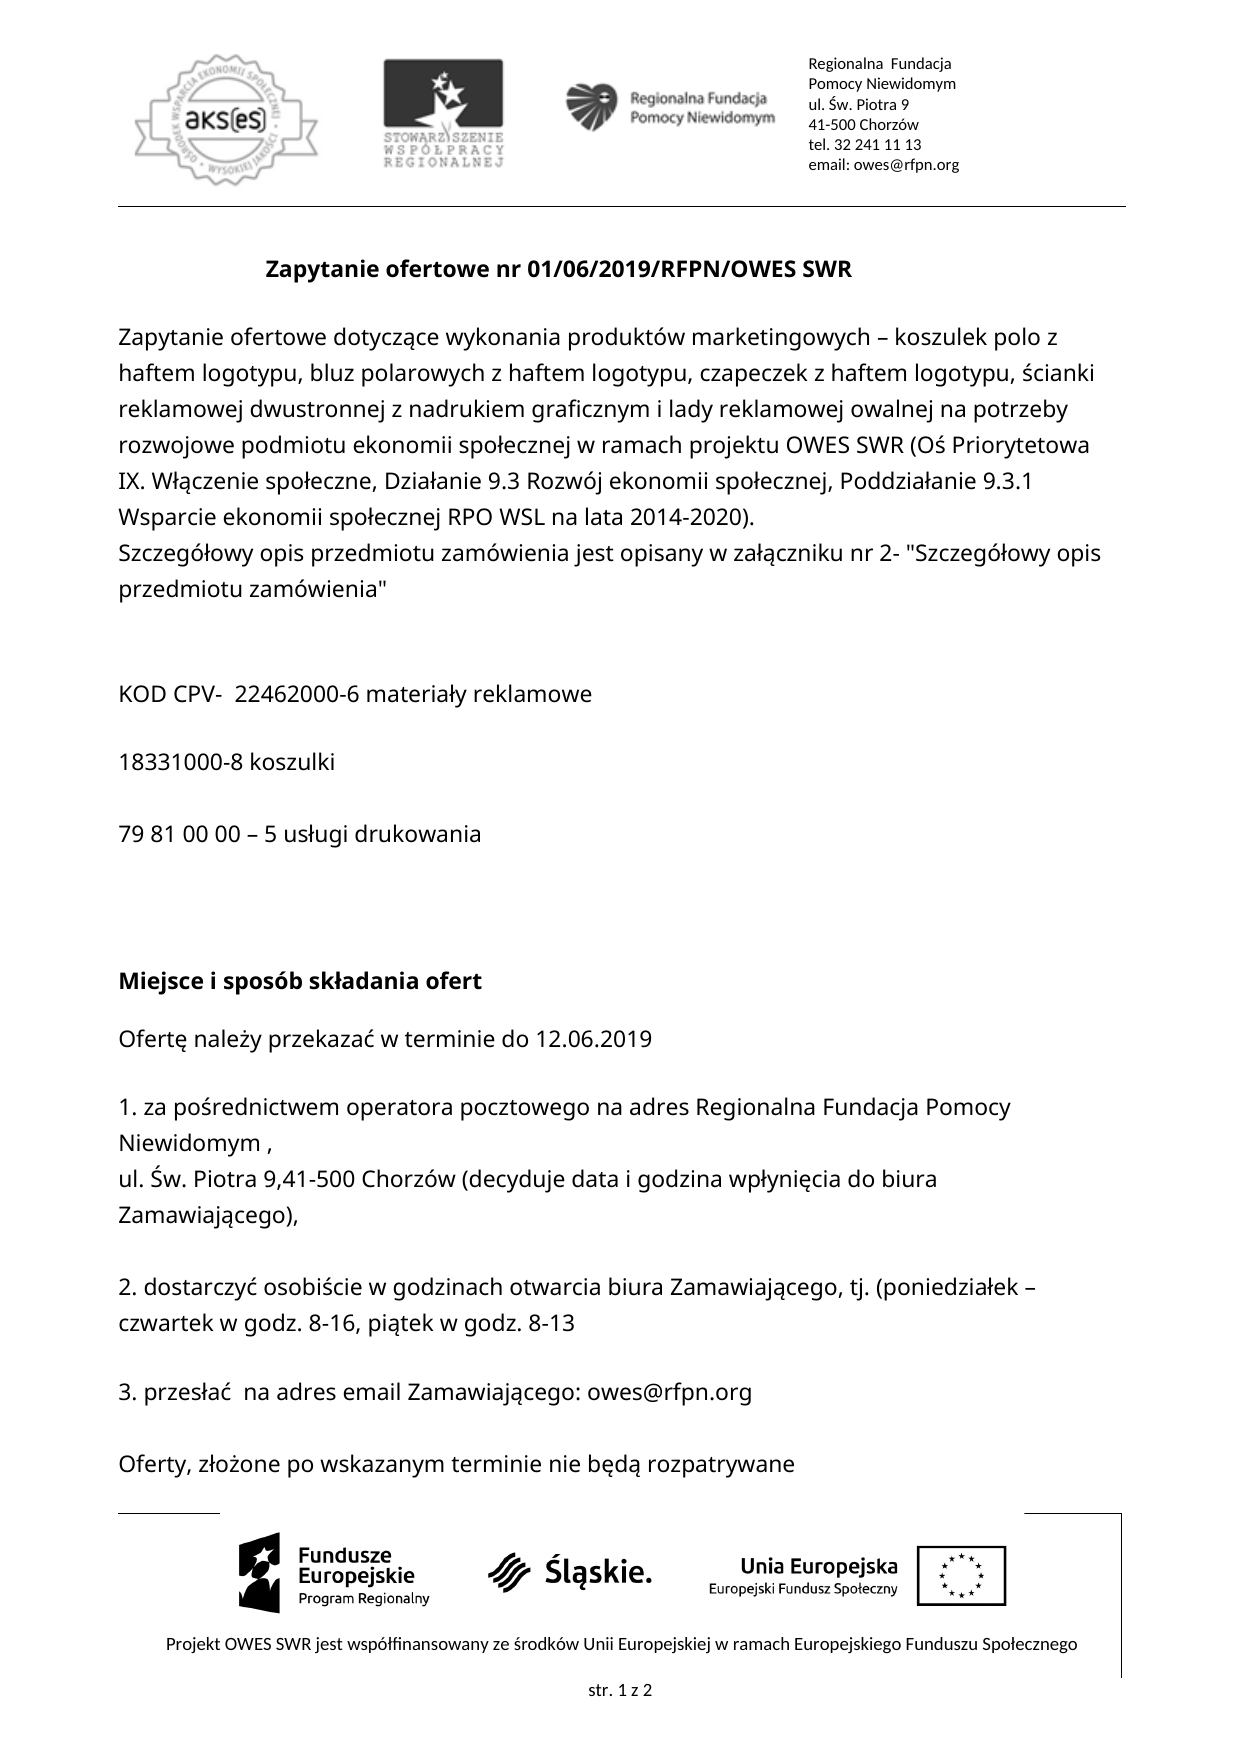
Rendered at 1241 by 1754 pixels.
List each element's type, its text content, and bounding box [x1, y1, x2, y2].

text 3. przesłać na adres email Zamawiającego: owes@rfpn.org Oferty, złożone po wskazanym terminie nie będą rozpatrywane [118, 1376, 1122, 1479]
text KOD CPV- 22462000-6 materiały reklamowe [118, 642, 1122, 709]
subtitle Miejsce i sposób składania ofert [118, 965, 1122, 997]
text Zapytanie ofertowe dotyczące wykonania produktów marketingowych – koszulek polo z haftem logotypu, bluz polarowych z haftem logotypu, czapeczek z haftem logotypu, ścianki reklamowej dwustronnej z nadrukiem graficznym i lady reklamowej owalnej na potrzeby rozwojowe podmiotu ekonomii społecznej w ramach projektu OWES SWR (Oś Priorytetowa IX. Włączenie społeczne, Działanie 9.3 Rozwój ekonomii społecznej, Poddziałanie 9.3.1 Wsparcie ekonomii społecznej RPO WSL na lata 2014-2020). Szczegółowy opis przedmiotu zamówienia jest opisany w załączniku nr 2- "Szczegółowy opis przedmiotu zamówienia" [118, 321, 1122, 604]
picture [134, 53, 783, 188]
text 1. za pośrednictwem operatora pocztowego na adres Regionalna Fundacja Pomocy Niewidomym , ul. Św. Piotra 9,41-500 Chorzów (decyduje data i godzina wpłynięcia do biura Zamawiającego), 2. dostarczyć osobiście w godzinach otwarcia biura Zamawiającego, tj. (poniedziałek – czwartek w godz. 8-16, piątek w godz. 8-13 [118, 1091, 1122, 1338]
text Zapytanie ofertowe nr 01/06/2019/RFPN/OWES SWR [118, 252, 1122, 284]
text Ofertę należy przekazać w terminie do 12.06.2019 [118, 1022, 1122, 1054]
picture [220, 1513, 1025, 1632]
text 18331000-8 koszulki 79 81 00 00 – 5 usługi drukowania [118, 746, 1122, 849]
